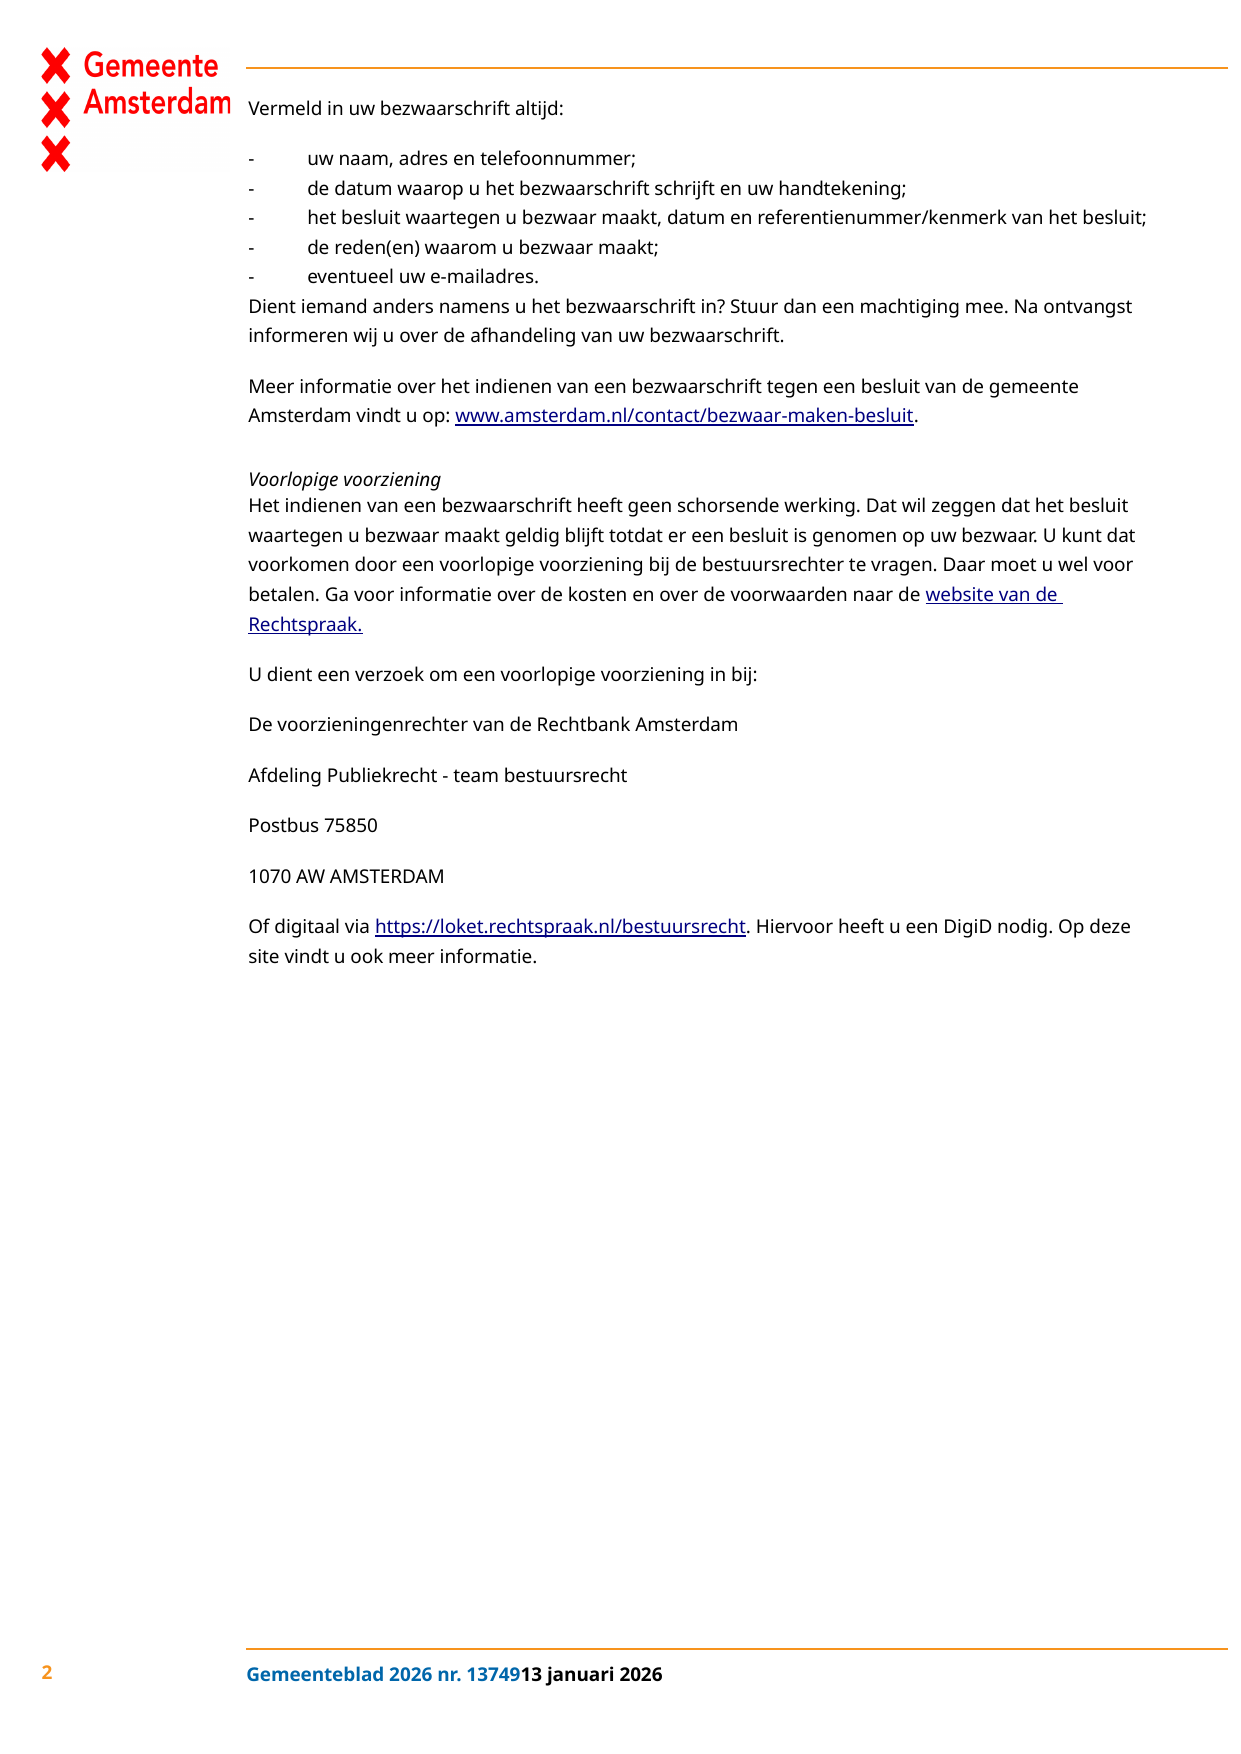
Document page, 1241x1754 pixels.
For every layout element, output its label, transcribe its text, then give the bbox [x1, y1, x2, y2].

text Of digitaal via https://loket.rechtspraak.nl/bestuursrecht. Hiervoor heeft u een DigiD nodig. Op deze site vindt u ook meer informatie. [248, 913, 1152, 968]
list het besluit waartegen u bezwaar maakt, datum en referentienummer/kenmerk van het besluit; [248, 204, 1152, 230]
list eventueel uw e-mailadres. [248, 263, 1152, 289]
list de reden(en) waarom u bezwaar maakt; [248, 234, 1152, 260]
text Meer informatie over het indienen van een bezwaarschrift tegen een besluit van de gemeente Amsterdam vindt u op: www.amsterdam.nl/contact/bezwaar-maken-besluit. [248, 373, 1152, 428]
text Dient iemand anders namens u het bezwaarschrift in? Stuur dan een machtiging mee. Na ontvangst informeren wij u over de afhandeling van uw bezwaarschrift. [248, 293, 1152, 348]
text 1070 AW AMSTERDAM [248, 863, 1152, 888]
list de datum waarop u het bezwaarschrift schrijft en uw handtekening; [248, 175, 1152, 201]
text Afdeling Publiekrecht - team bestuursrecht [248, 762, 1152, 788]
text U dient een verzoek om een voorlopige voorziening in bij: [248, 661, 1152, 687]
text Voorlopige voorziening [248, 467, 1152, 492]
text Het indienen van een bezwaarschrift heeft geen schorsende werking. Dat wil zeggen dat het besluit waartegen u bezwaar maakt geldig blijft totdat er een besluit is genomen op uw bezwaar. U kunt dat voorkomen door een voorlopige voorziening bij de bestuursrechter te vragen. Daar moet u wel voor betalen. Ga voor informatie over de kosten en over de voorwaarden naar de website van de Rechtspraak. [248, 492, 1152, 636]
picture [41, 47, 231, 172]
list uw naam, adres en telefoonnummer; [248, 145, 1152, 171]
text De voorzieningenrechter van de Rechtbank Amsterdam [248, 712, 1152, 737]
text Postbus 75850 [248, 812, 1152, 838]
text Vermeld in uw bezwaarschrift altijd: [248, 95, 1152, 121]
